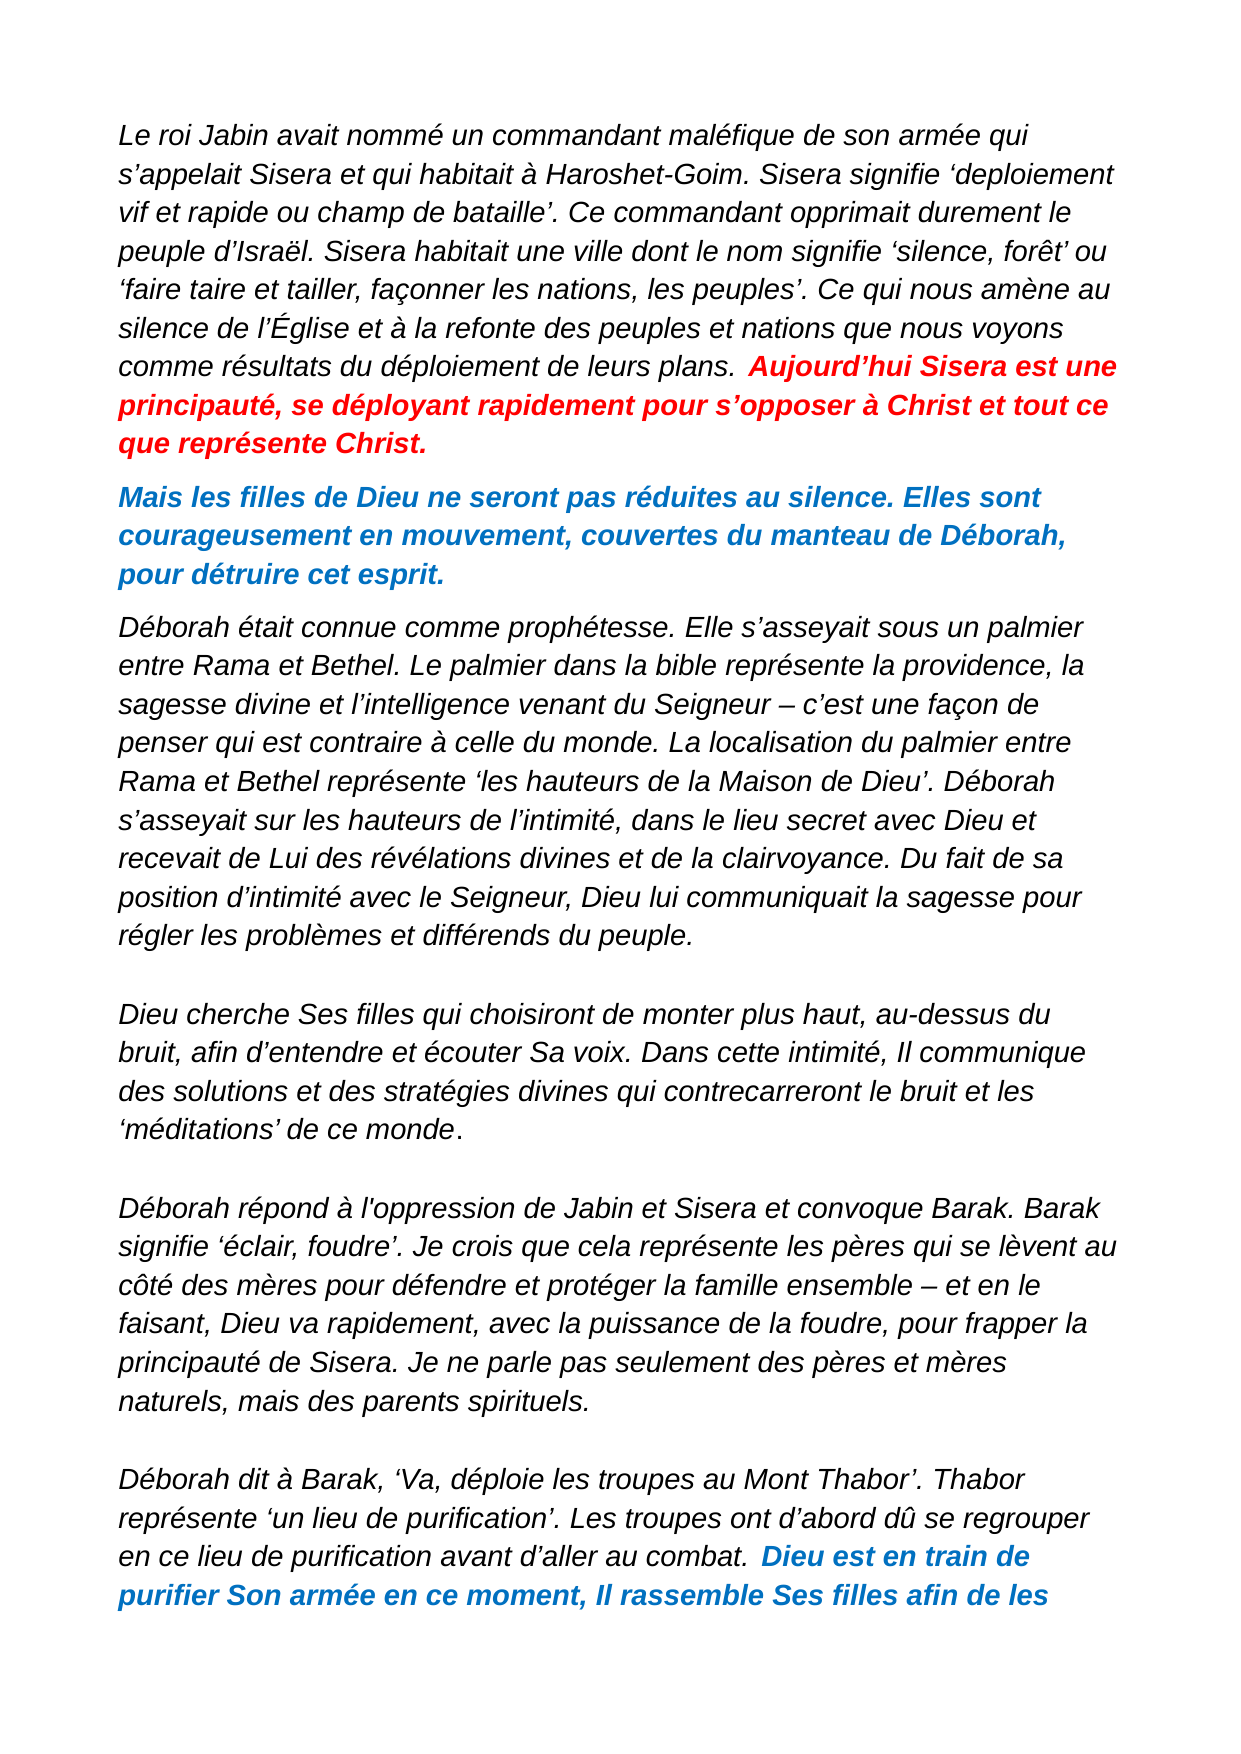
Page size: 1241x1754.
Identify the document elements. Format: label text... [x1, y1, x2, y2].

text Dieu cherche Ses filles qui choisiront de monter plus haut, au-dessus du bruit, afin d’entendre et écouter Sa voix. Dans cette intimité, Il communique des solutions et des stratégies divines qui contrecarreront le bruit et les ‘méditations’ de ce monde. [118, 997, 1122, 1146]
text Le roi Jabin avait nommé un commandant maléfique de son armée qui s’appelait Sisera et qui habitait à Haroshet-Goim. Sisera signifie ‘deploiement vif et rapide ou champ de bataille’. Ce commandant opprimait durement le peuple d’Israël. Sisera habitait une ville dont le nom signifie ‘silence, forêt’ ou ‘faire taire et tailler, façonner les nations, les peuples’. Ce qui nous amène au silence de l’Église et à la refonte des peuples et nations que nous voyons comme résultats du déploiement de leurs plans. Aujourd’hui Sisera est une principauté, se déployant rapidement pour s’opposer à Christ et tout ce que représente Christ. [118, 118, 1122, 460]
text Déborah était connue comme prophétesse. Elle s’asseyait sous un palmier entre Rama et Bethel. Le palmier dans la bible représente la providence, la sagesse divine et l’intelligence venant du Seigneur – c’est une façon de penser qui est contraire à celle du monde. La localisation du palmier entre Rama et Bethel représente ‘les hauteurs de la Maison de Dieu’. Déborah s’asseyait sur les hauteurs de l’intimité, dans le lieu secret avec Dieu et recevait de Lui des révélations divines et de la clairvoyance. Du fait de sa position d’intimité avec le Seigneur, Dieu lui communiquait la sagesse pour régler les problèmes et différends du peuple. [118, 610, 1122, 952]
text Mais les filles de Dieu ne seront pas réduites au silence. Elles sont courageusement en mouvement, couvertes du manteau de Déborah, pour détruire cet esprit. [118, 479, 1122, 590]
text Déborah dit à Barak, ‘Va, déploie les troupes au Mont Thabor’. Thabor représente ‘un lieu de purification’. Les troupes ont d’abord dû se regrouper en ce lieu de purification avant d’aller au combat. Dieu est en train de purifier Son armée en ce moment, Il rassemble Ses filles afin de les [118, 1462, 1122, 1611]
text Déborah répond à l'oppression de Jabin et Sisera et convoque Barak. Barak signifie ‘éclair, foudre’. Je crois que cela représente les pères qui se lèvent au côté des mères pour défendre et protéger la famille ensemble – et en le faisant, Dieu va rapidement, avec la puissance de la foudre, pour frapper la principauté de Sisera. Je ne parle pas seulement des pères et mères naturels, mais des parents spirituels. [118, 1191, 1122, 1417]
